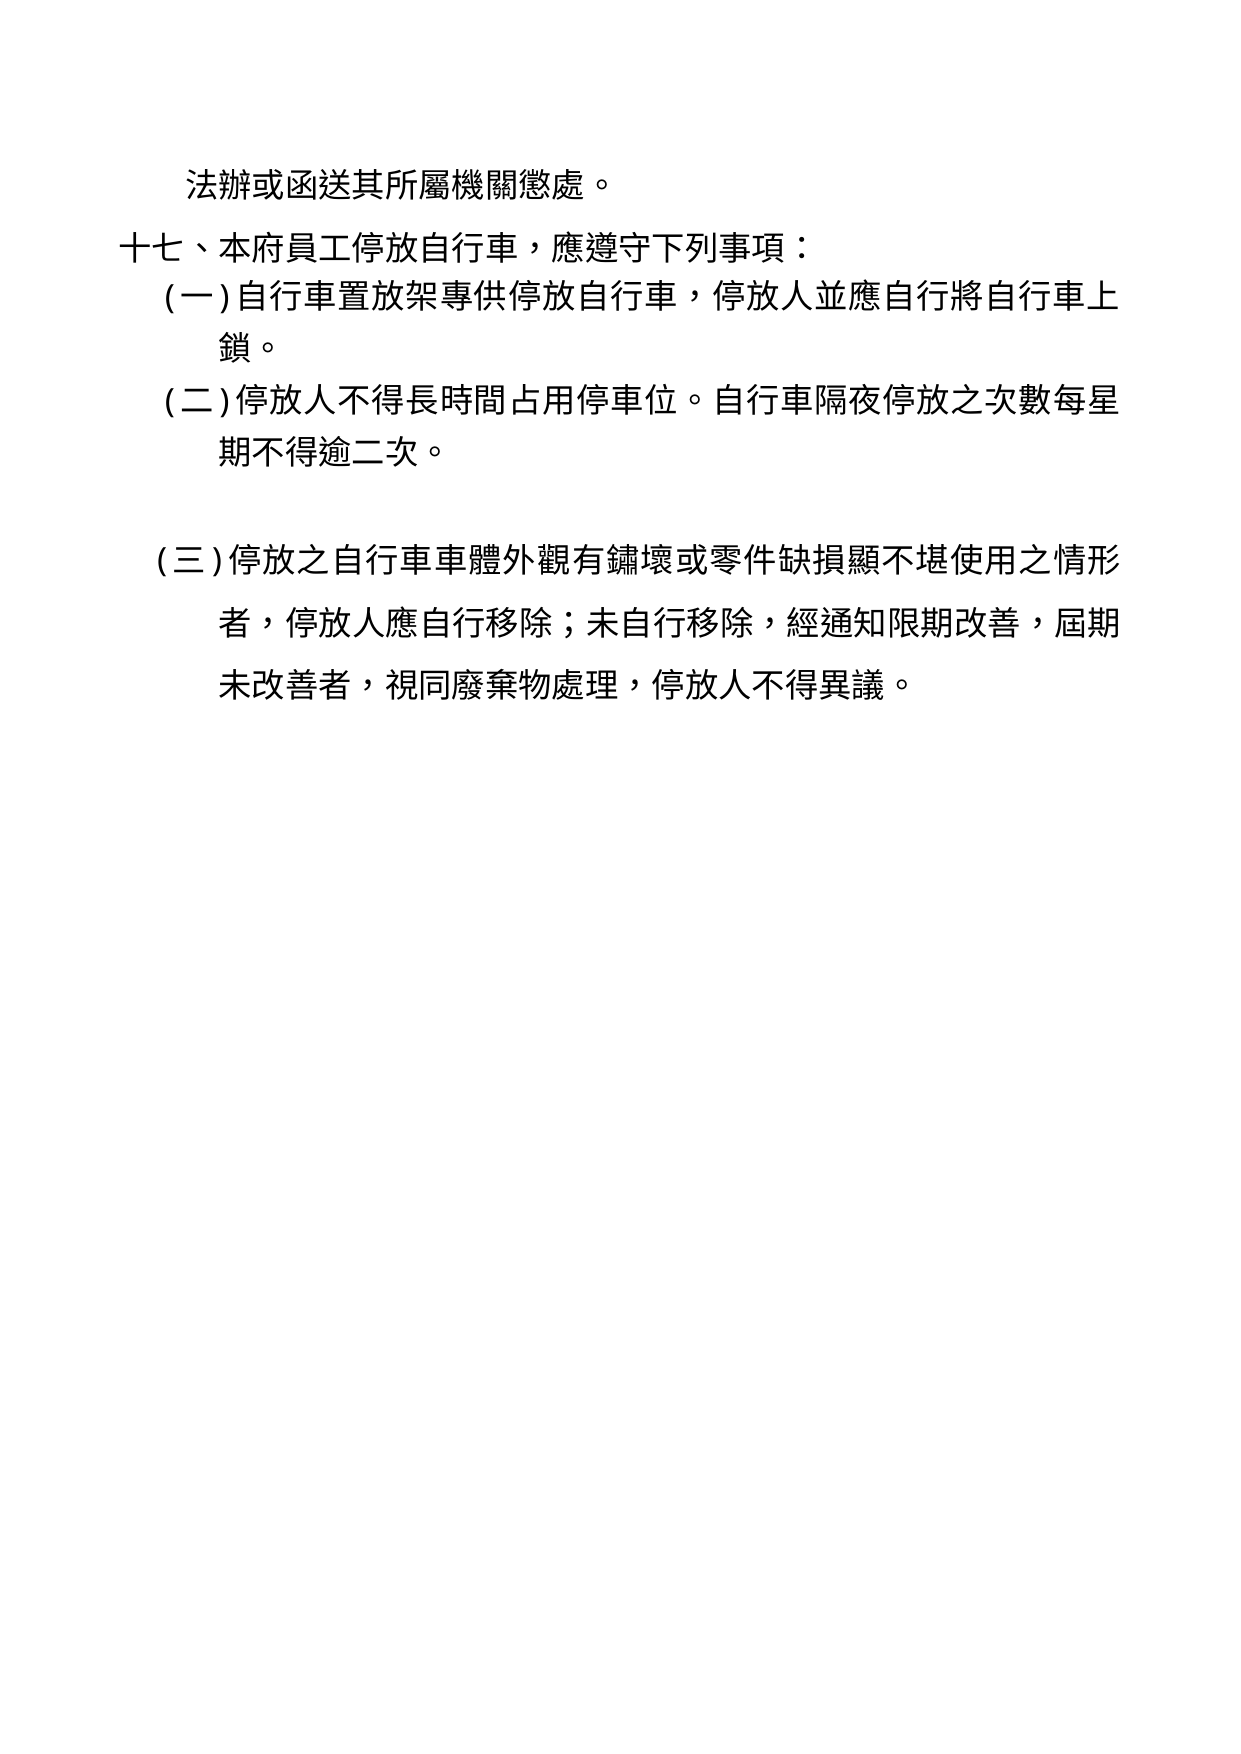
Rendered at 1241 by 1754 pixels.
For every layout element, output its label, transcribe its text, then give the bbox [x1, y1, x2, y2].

text 法辦或函送其所屬機關懲處。 [118, 142, 1122, 204]
text (二)停放人不得長時間占用停車位。自行車隔夜停放之次數每星期不得逾二次。 [118, 371, 1122, 475]
text (一)自行車置放架專供停放自行車，停放人並應自行將自行車上鎖。 [118, 267, 1122, 371]
text (三)停放之自行車車體外觀有鏽壞或零件缺損顯不堪使用之情形者，停放人應自行移除；未自行移除，經通知限期改善，屆期未改善者，視同廢棄物處理，停放人不得異議。 [152, 517, 1122, 704]
text 十七、本府員工停放自行車，應遵守下列事項： [118, 204, 1122, 267]
